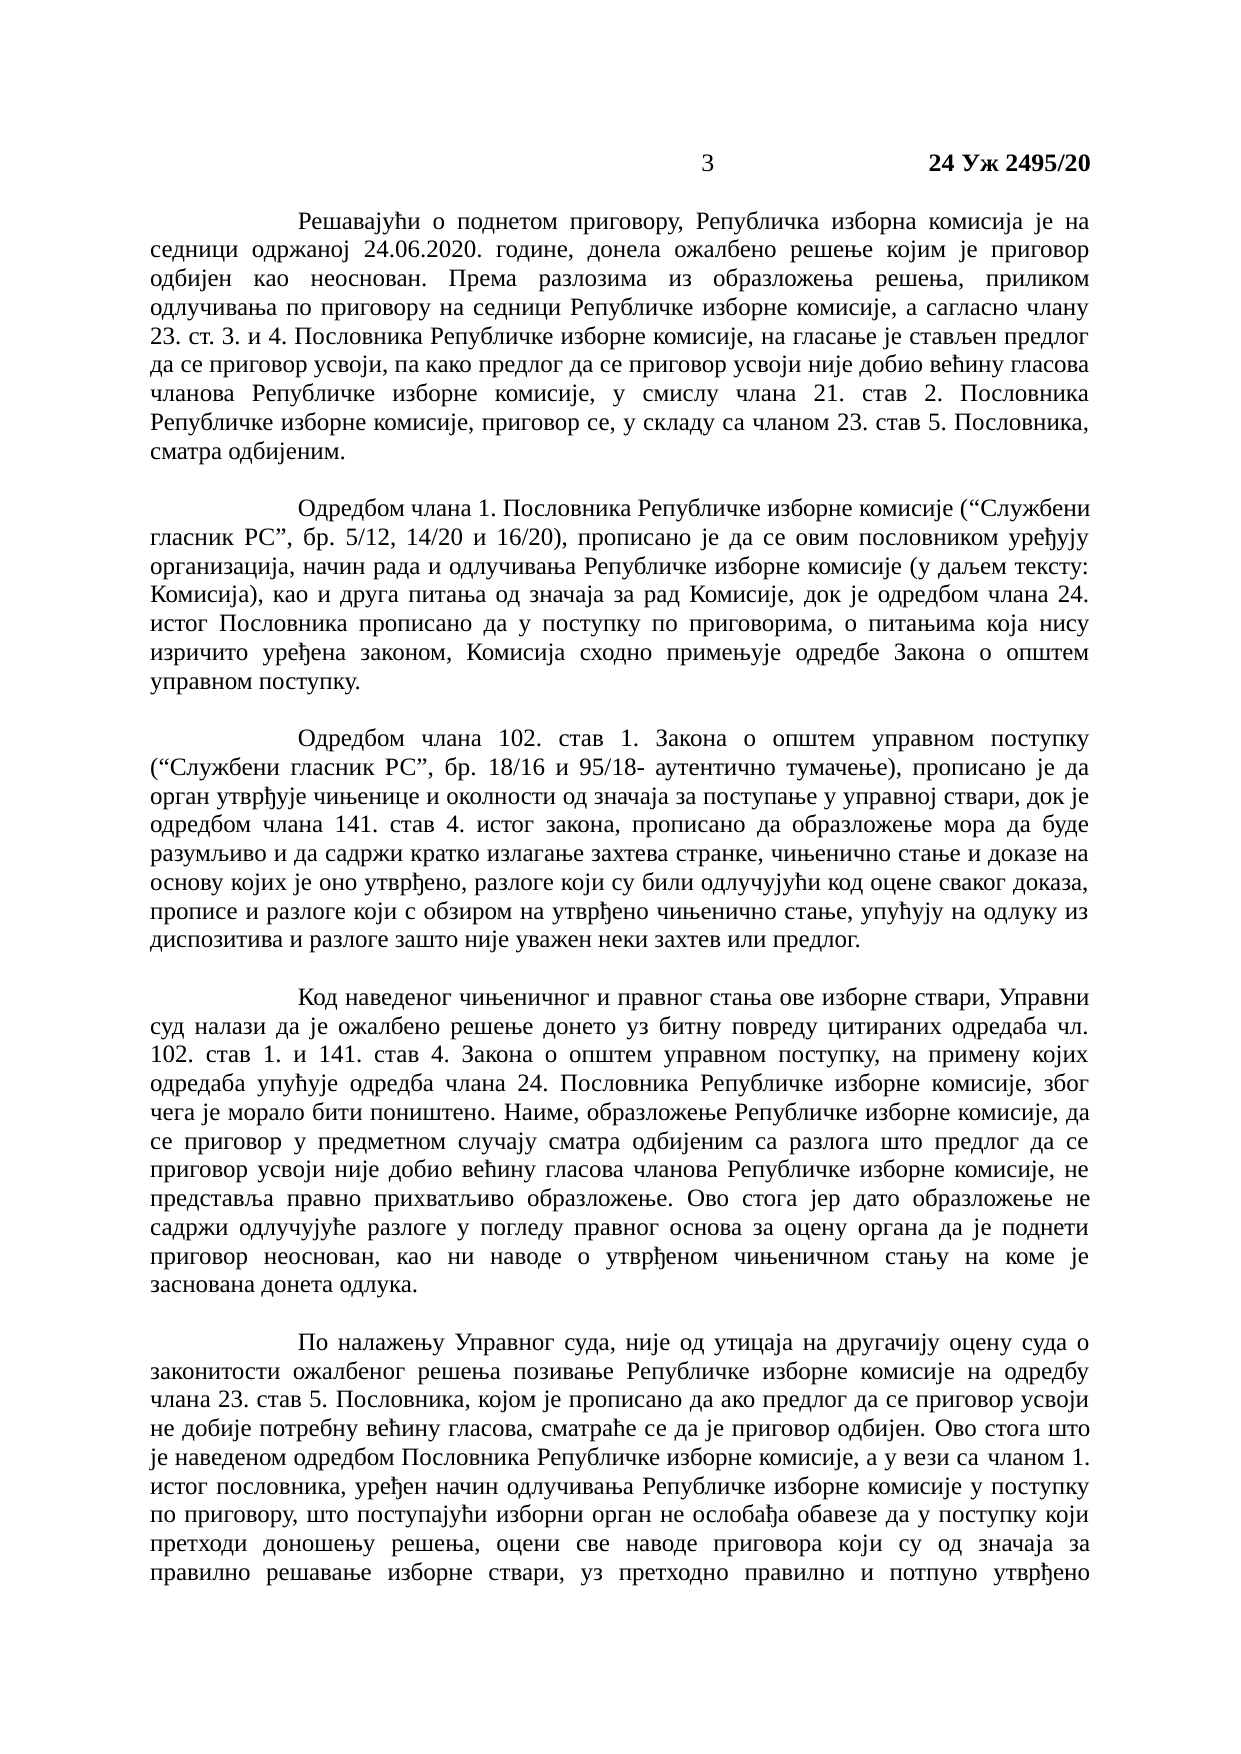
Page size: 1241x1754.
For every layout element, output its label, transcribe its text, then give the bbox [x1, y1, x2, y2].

text Одредбом члана 102. став 1. Закона о општем управном поступку (“Службени гласник РС”, бр. 18/16 и 95/18- аутентично тумачење), прописано је да орган утврђује чињенице и околности од значаја за поступање у управној ствари, док је одредбом члана 141. став 4. истог закона, прописано да образложење мора да буде разумљиво и да садржи кратко излагање захтева странке, чињенично стање и доказе на основу којих је оно утврђено, разлоге који су били одлучујући код оцене сваког доказа, прописе и разлоге који с обзиром на утврђено чињенично стање, упућују на одлуку из диспозитива и разлоге зашто није уважен неки захтев или предлог. [150, 723, 1090, 953]
text Код наведеног чињеничног и правног стања ове изборне ствари, Управни суд налази да је ожалбено решење донето уз битну повреду цитираних одредаба чл. 102. став 1. и 141. став 4. Закона о општем управном поступку, на примену којих одредаба упућује одредба члана 24. Пословника Републичке изборне комисије, због чега је морало бити поништено. Наиме, образложење Републичке изборне комисије, да се приговор у предметном случају сматра одбијеним са разлога што предлог да се приговор усвоји није добио већину гласова чланова Републичке изборне комисије, не представља правно прихватљиво образложење. Ово стога јер дато образложење не садржи одлучујуће разлоге у погледу правног основа за оцену органа да је поднети приговор неоснован, као ни наводе о утврђеном чињеничном стању на коме је заснована донета одлука. [150, 982, 1090, 1298]
text Одредбом члана 1. Пословника Републичке изборне комисије (“Службени гласник РС”, бр. 5/12, 14/20 и 16/20), прописано је да се овим пословником уређују организација, начин рада и одлучивања Републичке изборне комисије (у даљем тексту: Комисија), као и друга питања од значаја за рад Комисије, док је одредбом члана 24. истог Пословника прописано да у поступку по приговорима, о питањима која нису изричито уређена законом, Комисија сходно примењује одредбе Закона о општем управном поступку. [150, 493, 1090, 694]
text Решавајући о поднетом приговору, Републичка изборна комисија је на седници одржаној 24.06.2020. године, донела ожалбено решење којим је приговор одбијен као неоснован. Према разлозима из образложења решења, приликом одлучивања по приговору на седници Републичке изборне комисије, а сагласно члану 23. ст. 3. и 4. Пословника Републичке изборне комисије, на гласање је стављен предлог да се приговор усвоји, па како предлог да се приговор усвоји није добио већину гласова чланова Републичке изборне комисије, у смислу члана 21. став 2. Пословника Републичке изборне комисије, приговор се, у складу са чланом 23. став 5. Пословника, сматра одбијеним. [150, 206, 1090, 464]
text По налажењу Управног суда, није од утицаја на другачију оцену суда о законитости ожалбеног решења позивање Републичке изборне комисије на одредбу члана 23. став 5. Пословника, којом је прописано да ако предлог да се приговор усвоји не добије потребну већину гласова, сматраће се да је приговор одбијен. Ово стога што је наведеном одредбом Пословника Републичке изборне комисије, а у вези са чланом 1. истог пословника, уређен начин одлучивања Републичке изборне комисије у поступку по приговору, што поступајући изборни орган не ослобађа обавезе да у поступку који претходи доношењу решења, оцени све наводе приговора који су од значаја за правилно решавање изборне ствари, уз претходно правилно и потпуно утврђено [150, 1327, 1090, 1586]
